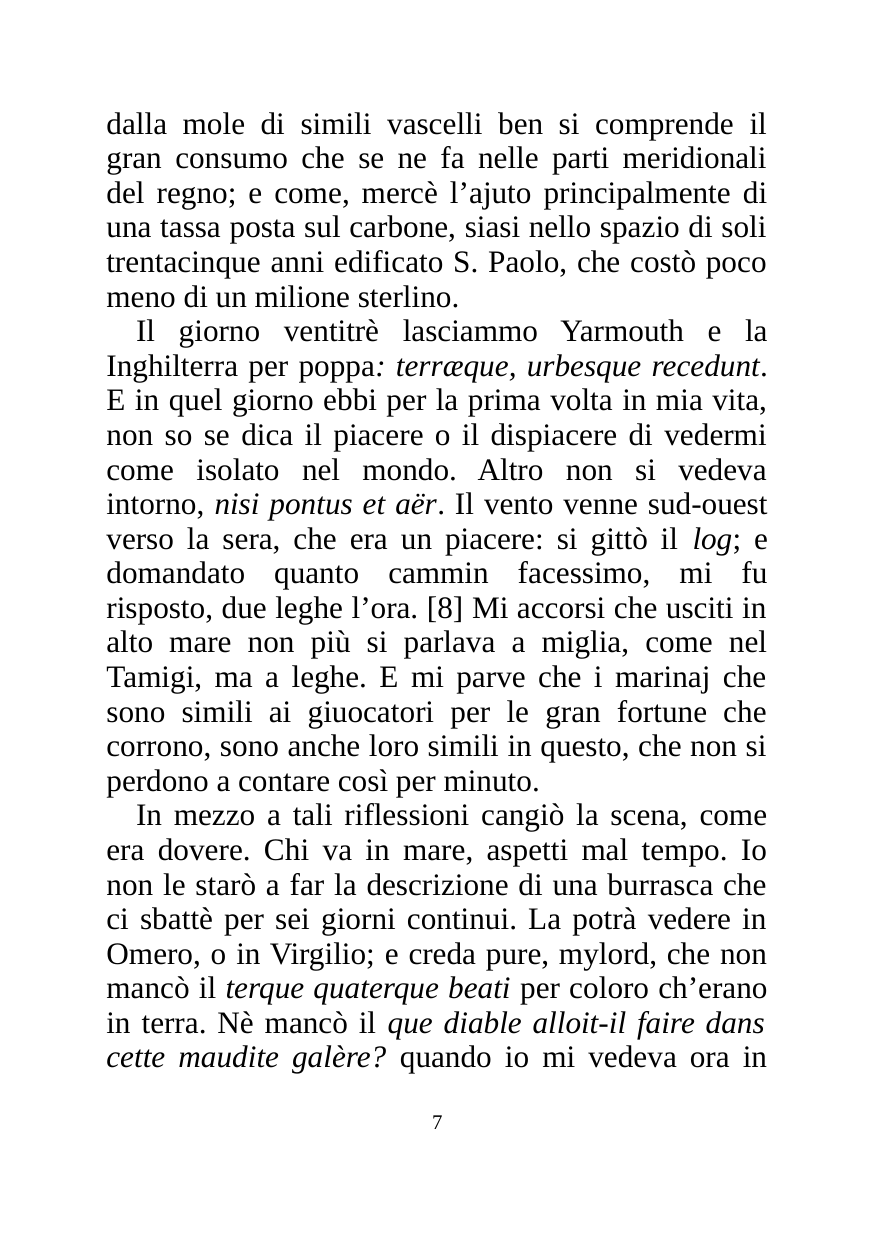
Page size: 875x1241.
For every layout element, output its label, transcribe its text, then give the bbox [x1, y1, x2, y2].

text dalla mole di simili vascelli ben si comprende il gran consumo che se ne fa nelle parti meridionali del regno; e come, mercè l’ajuto principalmente di una tassa posta sul carbone, siasi nello spazio di soli trentacinque anni edificato S. Paolo, che costò poco meno di un milione sterlino. [106, 106, 768, 314]
text In mezzo a tali riflessioni cangiò la scena, come era dovere. Chi va in mare, aspetti mal tempo. Io non le starò a far la descrizione di una burrasca che ci sbattè per sei giorni continui. La potrà vedere in Omero, o in Virgilio; e creda pure, mylord, che non mancò il terque quaterque beati per coloro ch’erano in terra. Nè mancò il que diable alloit-il faire dans cette maudite galère? quando io mi vedeva ora in [106, 798, 768, 1074]
text Il giorno ventitrè lasciammo Yarmouth e la Inghilterra per poppa: terræque, urbesque recedunt. E in quel giorno ebbi per la prima volta in mia vita, non so se dica il piacere o il dispiacere di vedermi come isolato nel mondo. Altro non si vedeva intorno, nisi pontus et aër. Il vento venne sud-ouest verso la sera, che era un piacere: si gittò il log; e domandato quanto cammin facessimo, mi fu risposto, due leghe l’ora. [8] Mi accorsi che usciti in alto mare non più si parlava a miglia, come nel Tamigi, ma a leghe. E mi parve che i marinaj che sono simili ai giuocatori per le gran fortune che corrono, sono anche loro simili in questo, che non si perdono a contare così per minuto. [106, 314, 768, 798]
